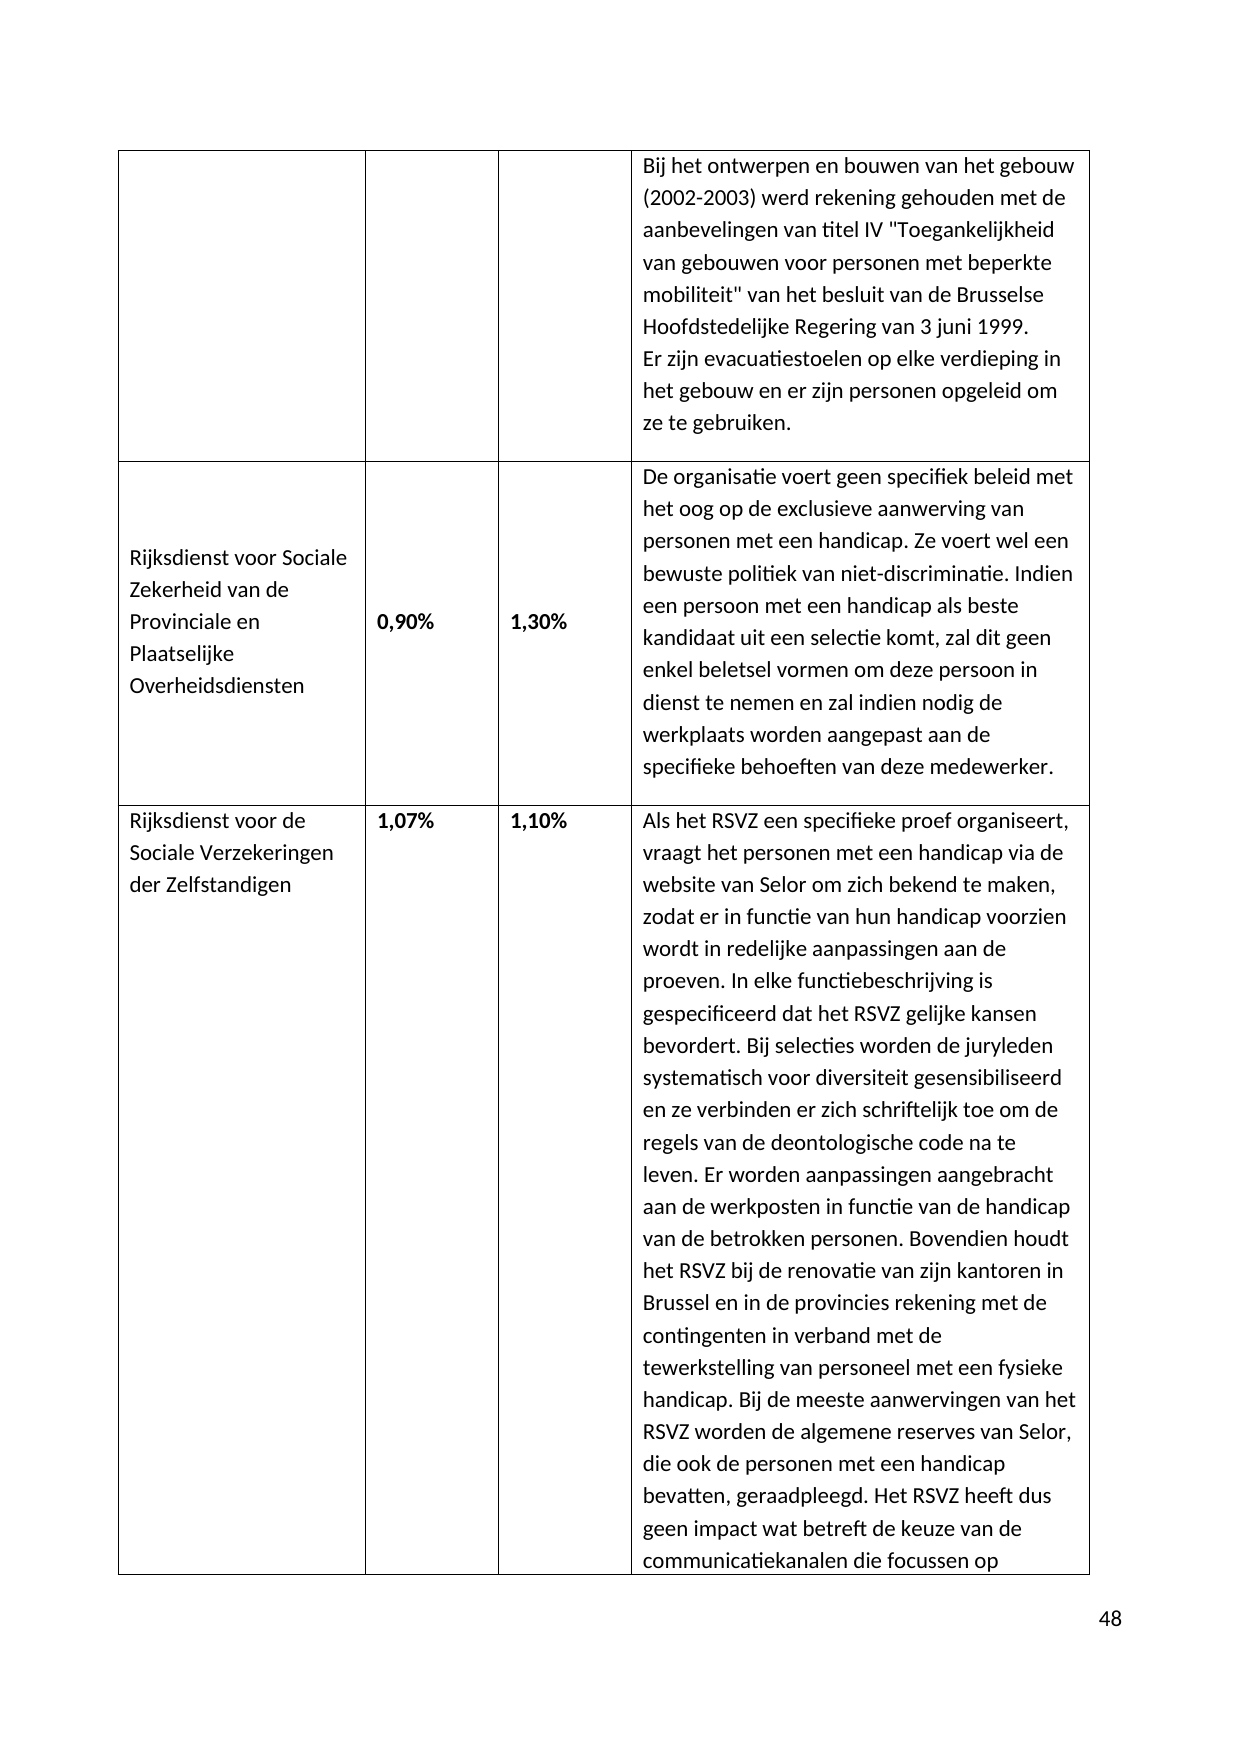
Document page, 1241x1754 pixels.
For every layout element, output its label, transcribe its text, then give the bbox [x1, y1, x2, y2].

table_cell De organisatie voert geen specifiek beleid met het oog op de exclusieve aanwerving van personen met een handicap. Ze voert wel een bewuste politiek van niet-discriminatie. Indien een persoon met een handicap als beste kandidaat uit een selectie komt, zal dit geen enkel beletsel vormen om deze persoon in dienst te nemen en zal indien nodig de werkplaats worden aangepast aan de specifieke behoeften van deze medewerker. [632, 462, 1089, 805]
table_cell Rijksdienst voor de Sociale Verzekeringen der Zelfstandigen [119, 806, 365, 1574]
table_cell [499, 151, 631, 461]
table_cell Als het RSVZ een specifieke proef organiseert, vraagt het personen met een handicap via de website van Selor om zich bekend te maken, zodat er in functie van hun handicap voorzien wordt in redelijke aanpassingen aan de proeven. In elke functiebeschrijving is gespecificeerd dat het RSVZ gelijke kansen bevordert. Bij selecties worden de juryleden systematisch voor diversiteit gesensibiliseerd en ze verbinden er zich schriftelijk toe om de regels van de deontologische code na te leven. Er worden aanpassingen aangebracht aan de werkposten in functie van de handicap van de betrokken personen. Bovendien houdt het RSVZ bij de renovatie van zijn kantoren in Brussel en in de provincies rekening met de contingenten in verband met de tewerkstelling van personeel met een fysieke handicap. Bij de meeste aanwervingen van het RSVZ worden de algemene reserves van Selor, die ook de personen met een handicap bevatten, geraadpleegd. Het RSVZ heeft dus geen impact wat betreft de keuze van de communicatiekanalen die focussen op [632, 806, 1089, 1574]
table_cell [366, 151, 498, 461]
table_cell Bij het ontwerpen en bouwen van het gebouw (2002-2003) werd rekening gehouden met de aanbevelingen van titel IV "Toegankelijkheid van gebouwen voor personen met beperkte mobiliteit" van het besluit van de Brusselse Hoofdstedelijke Regering van 3 juni 1999. Er zijn evacuatiestoelen op elke verdieping in het gebouw en er zijn personen opgeleid om ze te gebruiken. [632, 151, 1089, 461]
table_cell [119, 151, 365, 461]
table_cell 1,07% [366, 806, 498, 1574]
table_cell 1,10% [499, 806, 631, 1574]
table_cell Rijksdienst voor Sociale Zekerheid van de Provinciale en Plaatselijke Overheidsdiensten [119, 462, 365, 805]
table_cell 0,90% [366, 462, 498, 805]
table_cell 1,30% [499, 462, 631, 805]
